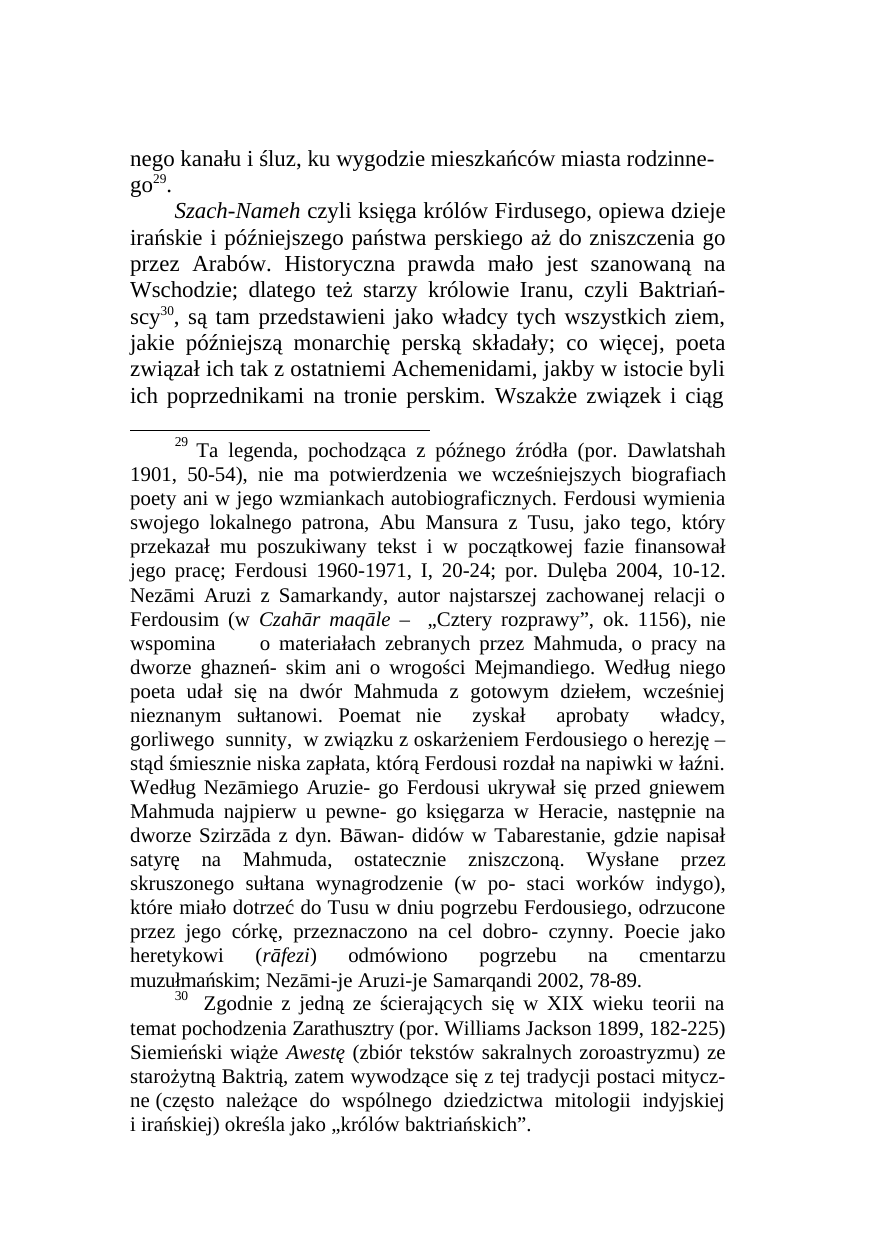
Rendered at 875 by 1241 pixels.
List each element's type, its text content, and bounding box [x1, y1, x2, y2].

text 30 Zgodnie z jedną ze ścierających się w XIX wieku teorii na [130, 992, 757, 1016]
text 29 Ta legenda, pochodząca z późnego źródła (por. Dawlatshah 1901, 50-54), nie ma potwierdzenia we wcześniejszych biografiach poety ani w jego wzmiankach autobiograficznych. Ferdousi wymienia swojego lokalnego patrona, Abu Mansura z Tusu, jako tego, który przekazał mu poszukiwany tekst i w początkowej fazie finansował jego pracę; Ferdousi 1960-1971, I, 20-24; por. Dulęba 2004, 10-12. Nezāmi Aruzi z Samarkandy, autor najstarszej zachowanej relacji o Ferdousim (w Czahār maqāle – „Cztery rozprawy”, ok. 1156), nie wspomina o materiałach zebranych przez Mahmuda, o pracy na dworze ghazneń- skim ani o wrogości Mejmandiego. Według niego poeta udał się na dwór Mahmuda z gotowym dziełem, wcześniej nieznanym sułtanowi. Poemat nie zyskał aprobaty władcy, gorliwego sunnity, w związku z oskarżeniem Ferdousiego o herezję – stąd śmiesznie niska zapłata, którą Ferdousi rozdał na napiwki w łaźni. Według Nezāmiego Aruzie- go Ferdousi ukrywał się przed gniewem Mahmuda najpierw u pewne- go księgarza w Heracie, następnie na dworze Szirzāda z dyn. Bāwan- didów w Tabarestanie, gdzie napisał satyrę na Mahmuda, ostatecznie zniszczoną. Wysłane przez skruszonego sułtana wynagrodzenie (w po- staci worków indygo), które miało dotrzeć do Tusu w dniu pogrzebu Ferdousiego, odrzucone przez jego córkę, przeznaczono na cel dobro- czynny. Poecie jako heretykowi (rāfezi) odmówiono pogrzebu na cmentarzu muzułmańskim; Nezāmi-je Aruzi-je Samarqandi 2002, 78-89. [130, 429, 726, 992]
text Szach-Nameh czyli księga królów Firdusego, opiewa dzieje irańskie i późniejszego państwa perskiego aż do zniszczenia go przez Arabów. Historyczna prawda mało jest szanowaną na Wschodzie; dlatego też starzy królowie Iranu, czyli Baktriań- scy30, są tam przedstawieni jako władcy tych wszystkich ziem, jakie późniejszą monarchię perską składały; co więcej, poeta związał ich tak z ostatniemi Achemenidami, jakby w istocie byli ich poprzednikami na tronie perskim. Wszakże związek i ciąg [130, 197, 726, 408]
text nego kanału i śluz, ku wygodzie mieszkańców miasta rodzinne- go29. [130, 144, 731, 197]
text temat pochodzenia Zarathusztry (por. Williams Jackson 1899, 182-225) Siemieński wiąże Awestę (zbiór tekstów sakralnych zoroastryzmu) ze starożytną Baktrią, zatem wywodzące się z tej tradycji postaci mitycz- ne (często należące do wspólnego dziedzictwa mitologii indyjskiej i irańskiej) określa jako „królów baktriańskich”. [130, 1016, 726, 1136]
